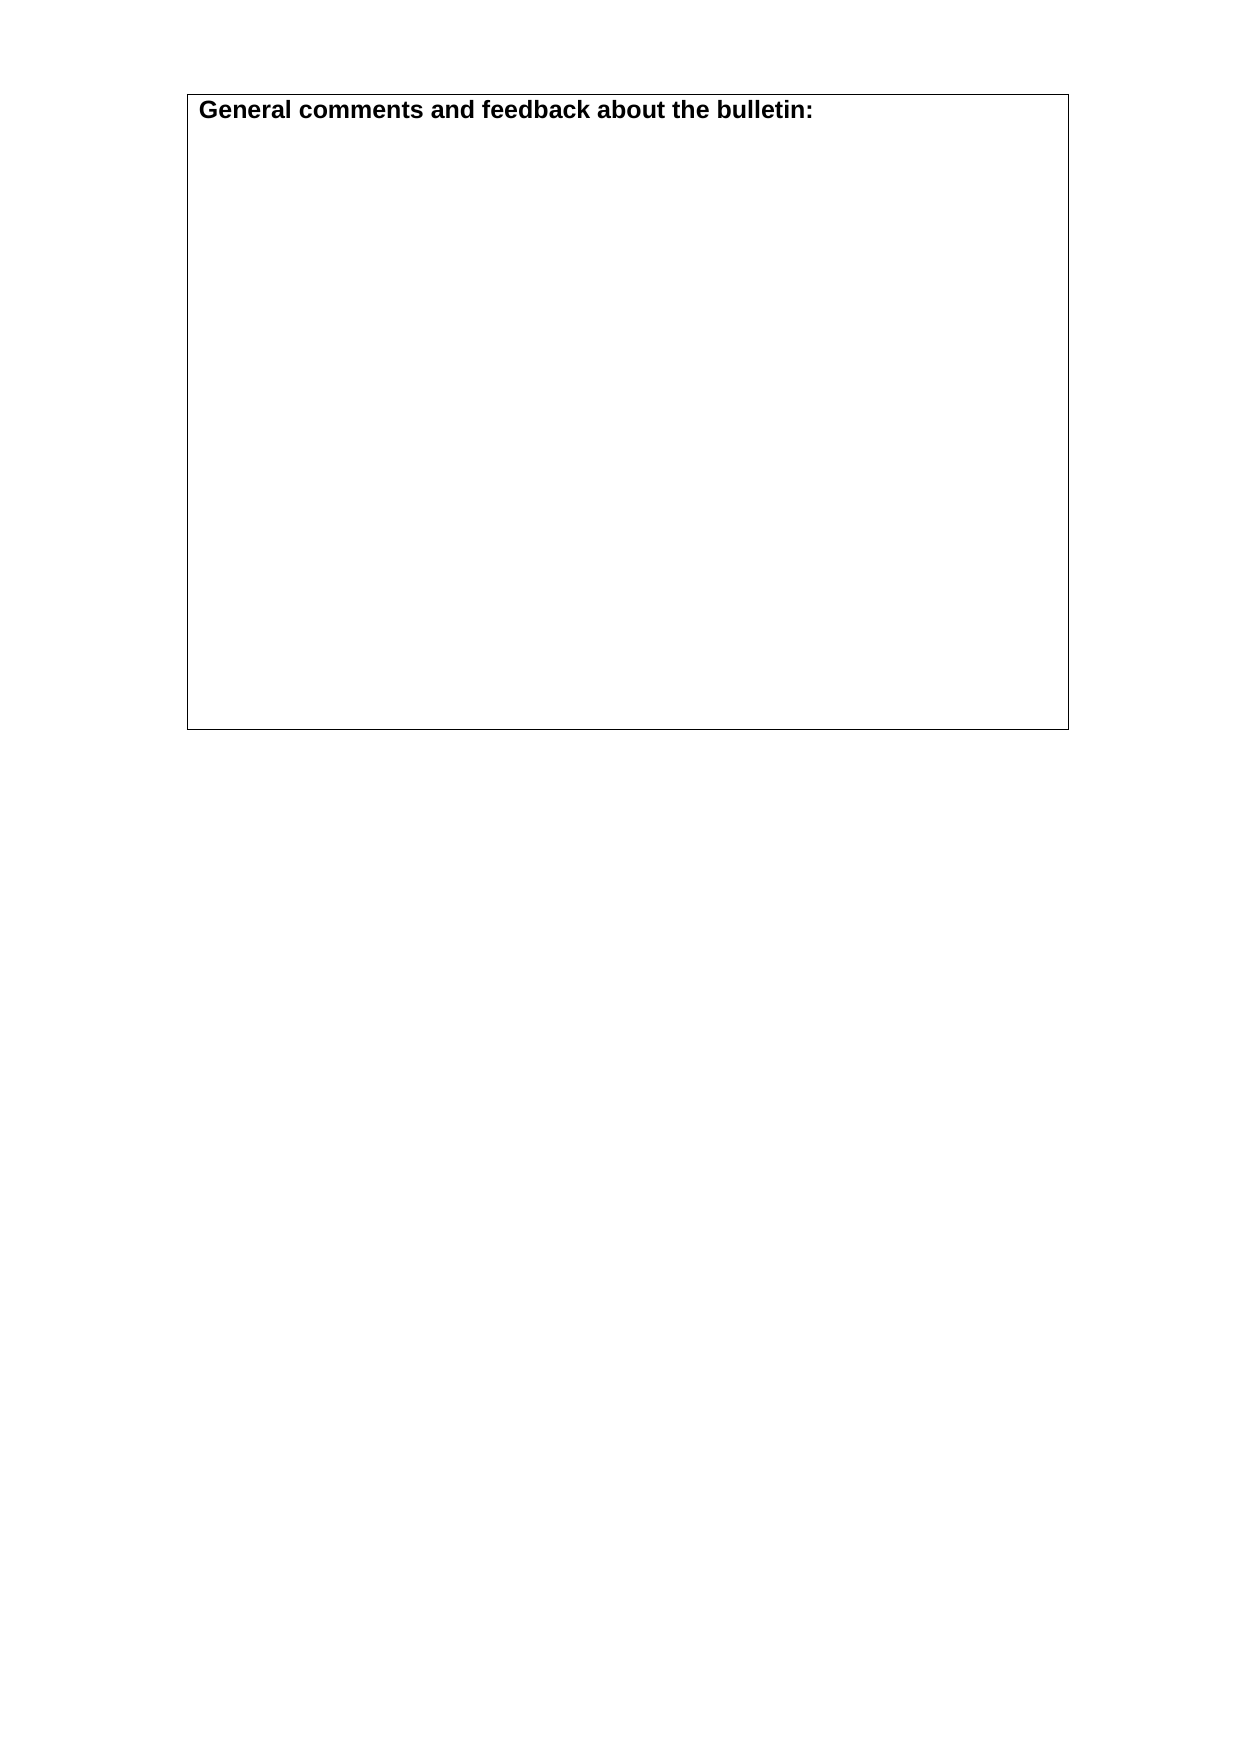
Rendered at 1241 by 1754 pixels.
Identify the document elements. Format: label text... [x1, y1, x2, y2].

table_header General comments and feedback about the bulletin: [188, 95, 1068, 728]
